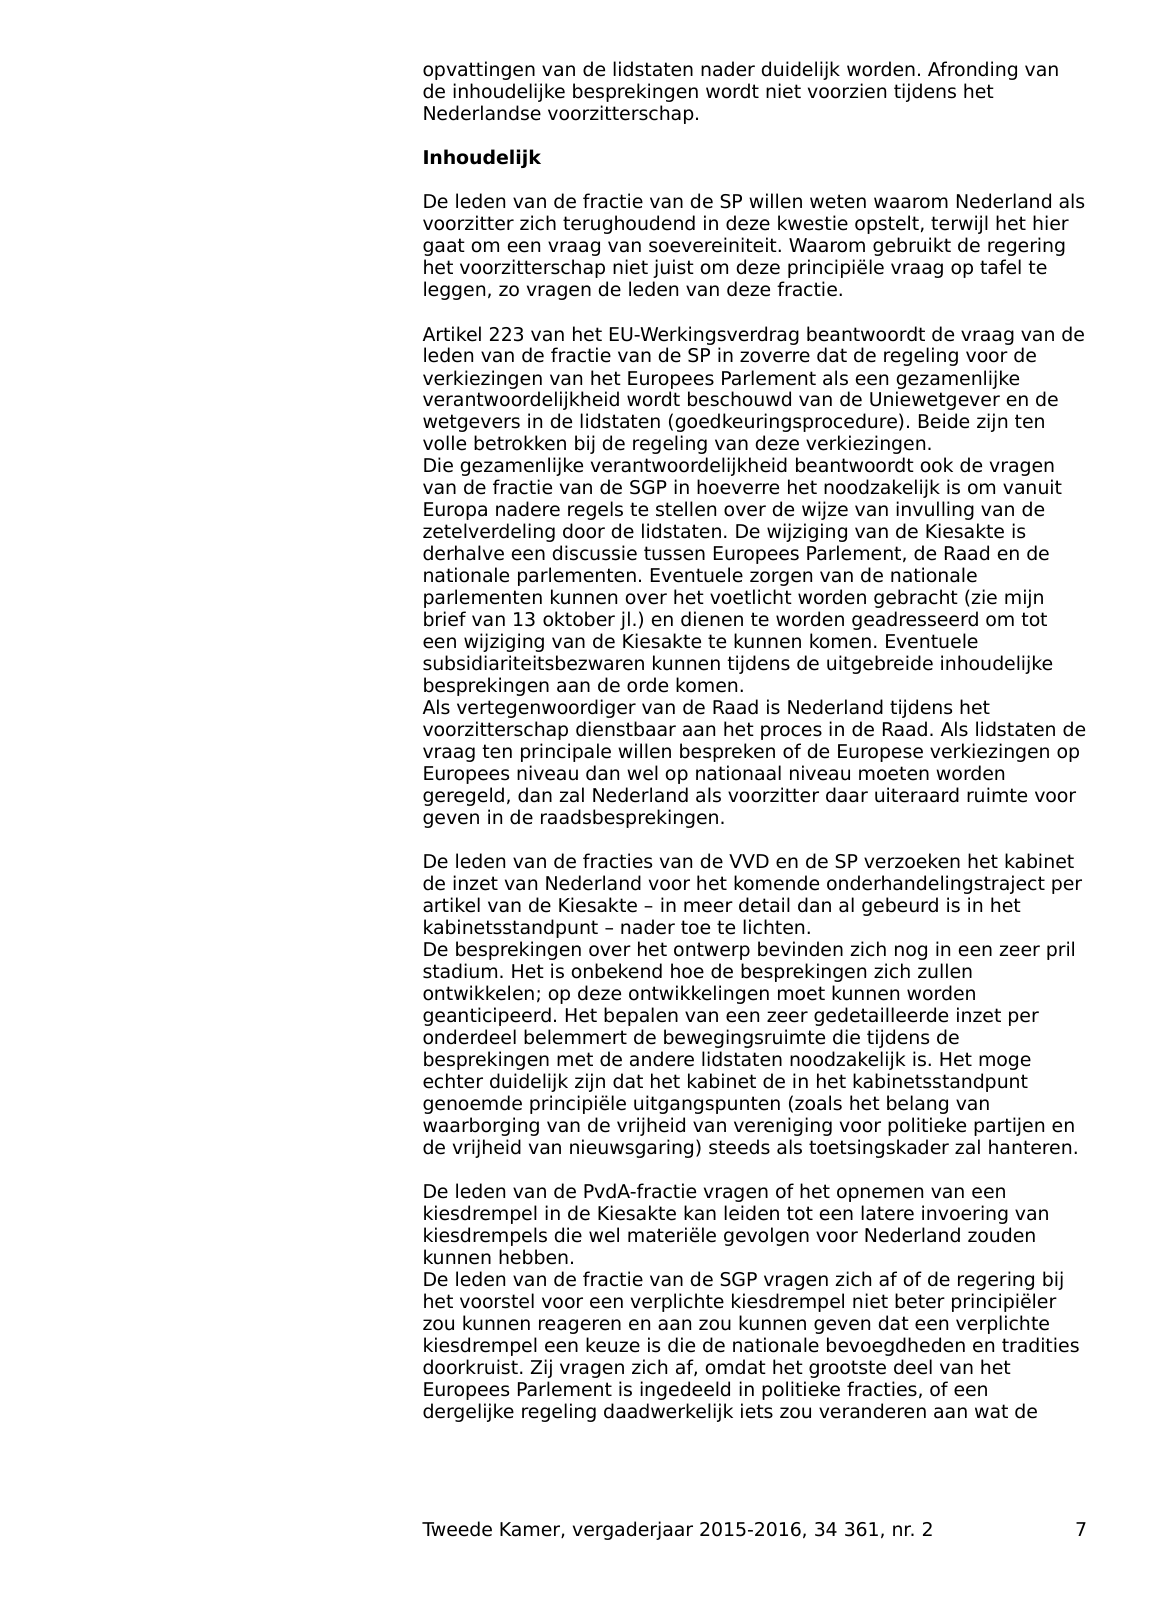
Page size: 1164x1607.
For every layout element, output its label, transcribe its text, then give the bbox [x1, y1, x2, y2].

text De besprekingen over het ontwerp bevinden zich nog in een zeer pril stadium. Het is onbekend hoe de besprekingen zich zullen ontwikkelen; op deze ontwikkelingen moet kunnen worden geanticipeerd. Het bepalen van een zeer gedetailleerde inzet per onderdeel belemmert de bewegingsruimte die tijdens de besprekingen met de andere lidstaten noodzakelijk is. Het moge echter duidelijk zijn dat het kabinet de in het kabinetsstandpunt genoemde principiële uitgangspunten (zoals het belang van waarborging van de vrijheid van vereniging voor politieke partijen en de vrijheid van nieuwsgaring) steeds als toetsingskader zal hanteren. [422, 939, 1087, 1159]
subtitle Inhoudelijk [422, 147, 1087, 169]
text De leden van de fractie van de SGP vragen zich af of de regering bij het voorstel voor een verplichte kiesdrempel niet beter principiëler zou kunnen reageren en aan zou kunnen geven dat een verplichte kiesdrempel een keuze is die de nationale bevoegdheden en tradities doorkruist. Zij vragen zich af, omdat het grootste deel van het Europees Parlement is ingedeeld in politieke fracties, of een dergelijke regeling daadwerkelijk iets zou veranderen aan wat de [422, 1269, 1087, 1423]
text Die gezamenlijke verantwoordelijkheid beantwoordt ook de vragen van de fractie van de SGP in hoeverre het noodzakelijk is om vanuit Europa nadere regels te stellen over de wijze van invulling van de zetelverdeling door de lidstaten. De wijziging van de Kiesakte is derhalve een discussie tussen Europees Parlement, de Raad en de nationale parlementen. Eventuele zorgen van de nationale parlementen kunnen over het voetlicht worden gebracht (zie mijn brief van 13 oktober jl.) en dienen te worden geadresseerd om tot een wijziging van de Kiesakte te kunnen komen. Eventuele subsidiariteitsbezwaren kunnen tijdens de uitgebreide inhoudelijke besprekingen aan de orde komen. [422, 455, 1087, 697]
text De leden van de PvdA-fractie vragen of het opnemen van een kiesdrempel in de Kiesakte kan leiden tot een latere invoering van kiesdrempels die wel materiële gevolgen voor Nederland zouden kunnen hebben. [422, 1181, 1087, 1269]
text De leden van de fractie van de SP willen weten waarom Nederland als voorzitter zich terughoudend in deze kwestie opstelt, terwijl het hier gaat om een vraag van soevereiniteit. Waarom gebruikt de regering het voorzitterschap niet juist om deze principiële vraag op tafel te leggen, zo vragen de leden van deze fractie. [422, 191, 1087, 301]
text opvattingen van de lidstaten nader duidelijk worden. Afronding van de inhoudelijke besprekingen wordt niet voorzien tijdens het Nederlandse voorzitterschap. [422, 59, 1087, 125]
text Artikel 223 van het EU-Werkingsverdrag beantwoordt de vraag van de leden van de fractie van de SP in zoverre dat de regeling voor de verkiezingen van het Europees Parlement als een gezamenlijke verantwoordelijkheid wordt beschouwd van de Uniewetgever en de wetgevers in de lidstaten (goedkeuringsprocedure). Beide zijn ten volle betrokken bij de regeling van deze verkiezingen. [422, 323, 1087, 455]
text De leden van de fracties van de VVD en de SP verzoeken het kabinet de inzet van Nederland voor het komende onderhandelingstraject per artikel van de Kiesakte – in meer detail dan al gebeurd is in het kabinetsstandpunt – nader toe te lichten. [422, 851, 1087, 939]
text Als vertegenwoordiger van de Raad is Nederland tijdens het voorzitterschap dienstbaar aan het proces in de Raad. Als lidstaten de vraag ten principale willen bespreken of de Europese verkiezingen op Europees niveau dan wel op nationaal niveau moeten worden geregeld, dan zal Nederland als voorzitter daar uiteraard ruimte voor geven in de raadsbesprekingen. [422, 697, 1087, 829]
